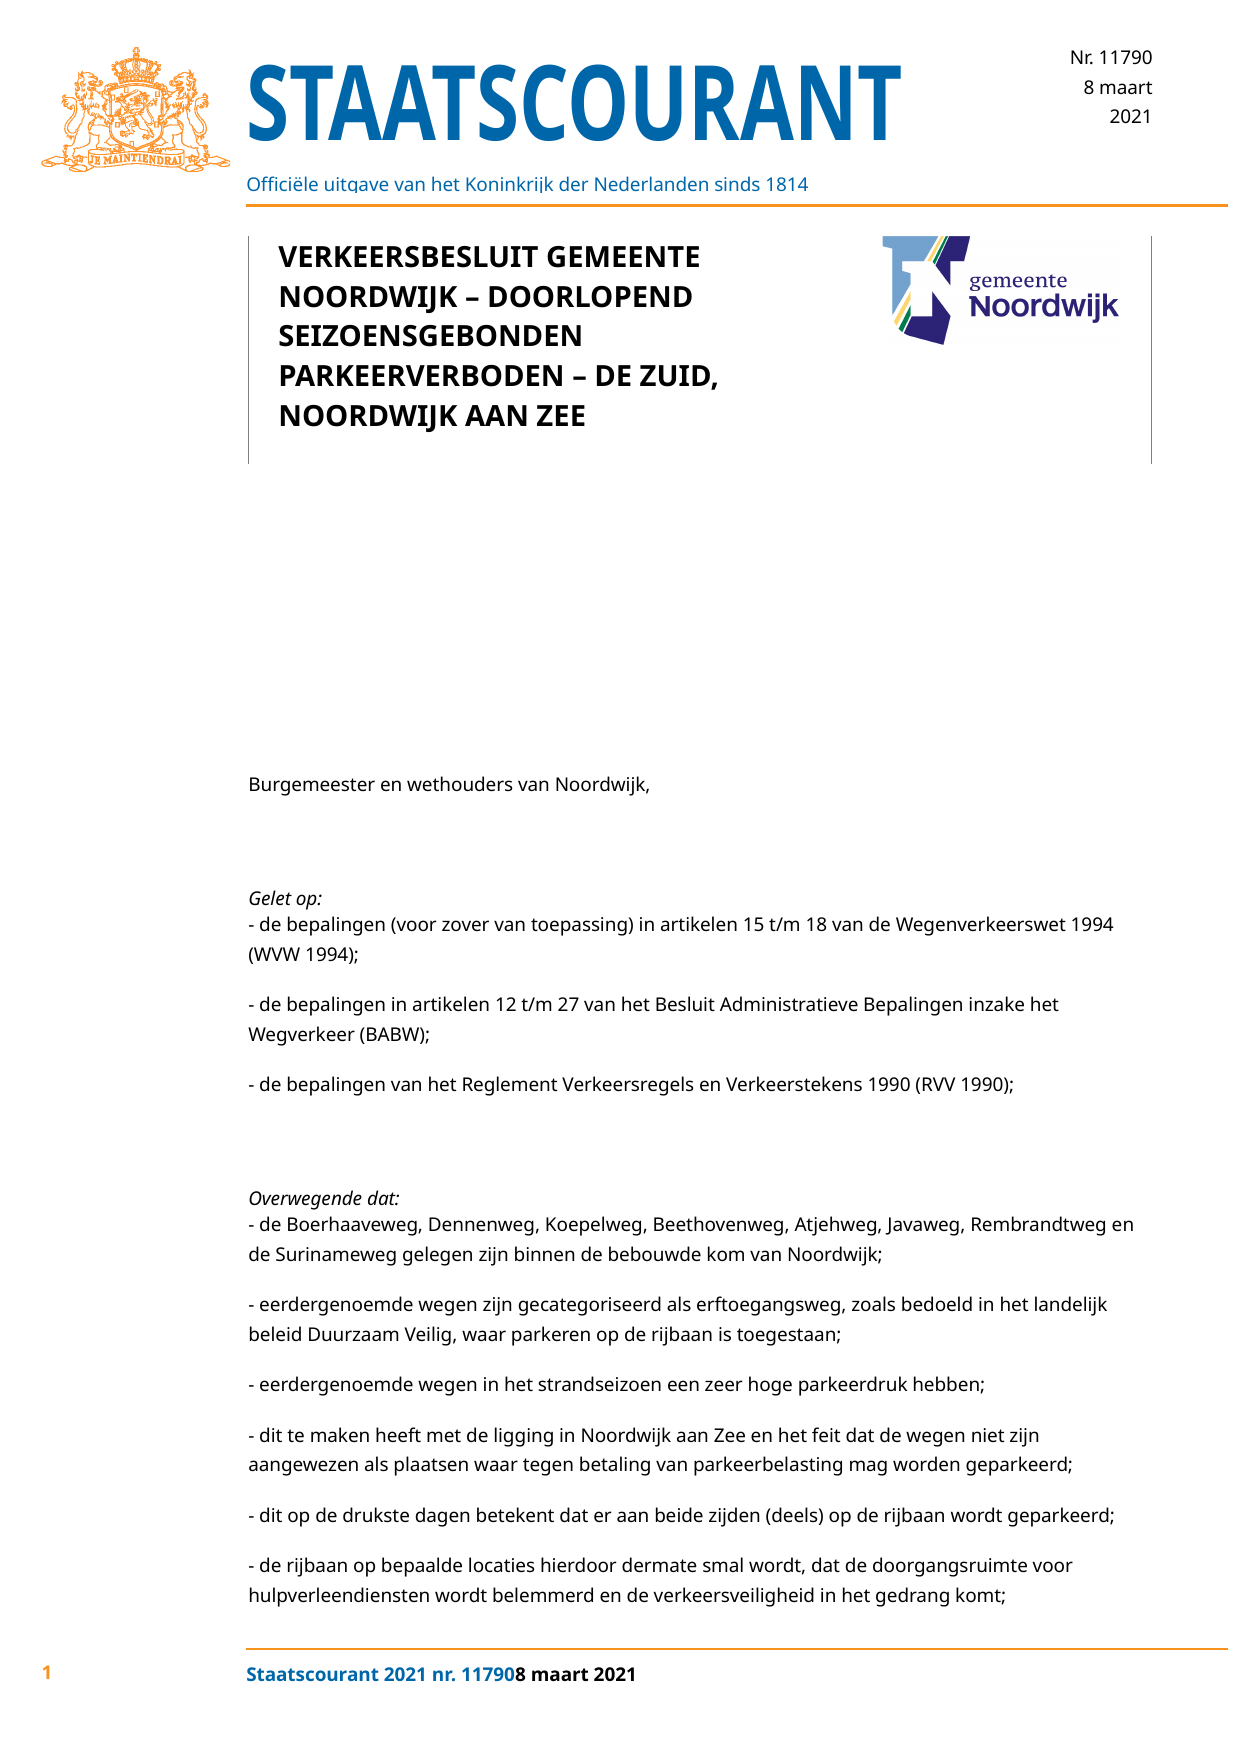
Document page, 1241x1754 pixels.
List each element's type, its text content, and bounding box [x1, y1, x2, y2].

text - de bepalingen van het Reglement Verkeersregels en Verkeerstekens 1990 (RVV 1990); [248, 1071, 1152, 1097]
text - de bepalingen (voor zover van toepassing) in artikelen 15 t/m 18 van de Wegenverkeerswet 1994 (WVW 1994); [248, 911, 1152, 967]
text - dit op de drukste dagen betekent dat er aan beide zijden (deels) op de rijbaan wordt geparkeerd; [248, 1502, 1152, 1527]
text - eerdergenoemde wegen in het strandseizoen een zeer hoge parkeerdruk hebben; [248, 1371, 1152, 1397]
text - de Boerhaaveweg, Dennenweg, Koepelweg, Beethovenweg, Atjehweg, Javaweg, Rembrandtweg en de Surinameweg gelegen zijn binnen de bebouwde kom van Noordwijk; [248, 1211, 1152, 1267]
table_header VERKEERSBESLUIT GEMEENTE NOORDWIJK – DOORLOPEND SEIZOENSGEBONDEN PARKEERVERBODEN – DE ZUID, NOORDWIJK AAN ZEE [249, 236, 850, 464]
text Gelet op: [248, 886, 1152, 911]
table_header [850, 236, 1151, 464]
text - dit te maken heeft met de ligging in Noordwijk aan Zee en het feit dat de wegen niet zijn aangewezen als plaatsen waar tegen betaling van parkeerbelasting mag worden geparkeerd; [248, 1422, 1152, 1477]
text - de bepalingen in artikelen 12 t/m 27 van het Besluit Administratieve Bepalingen inzake het Wegverkeer (BABW); [248, 991, 1152, 1047]
text - eerdergenoemde wegen zijn gecategoriseerd als erftoegangsweg, zoals bedoeld in het landelijk beleid Duurzaam Veilig, waar parkeren op de rijbaan is toegestaan; [248, 1291, 1152, 1347]
picture [41, 47, 231, 172]
text Burgemeester en wethouders van Noordwijk, [248, 771, 1152, 797]
picture [882, 236, 1119, 345]
text - de rijbaan op bepaalde locaties hierdoor dermate smal wordt, dat de doorgangsruimte voor hulpverleendiensten wordt belemmerd en de verkeersveiligheid in het gedrang komt; [248, 1552, 1152, 1607]
text Overwegende dat: [248, 1186, 1152, 1211]
